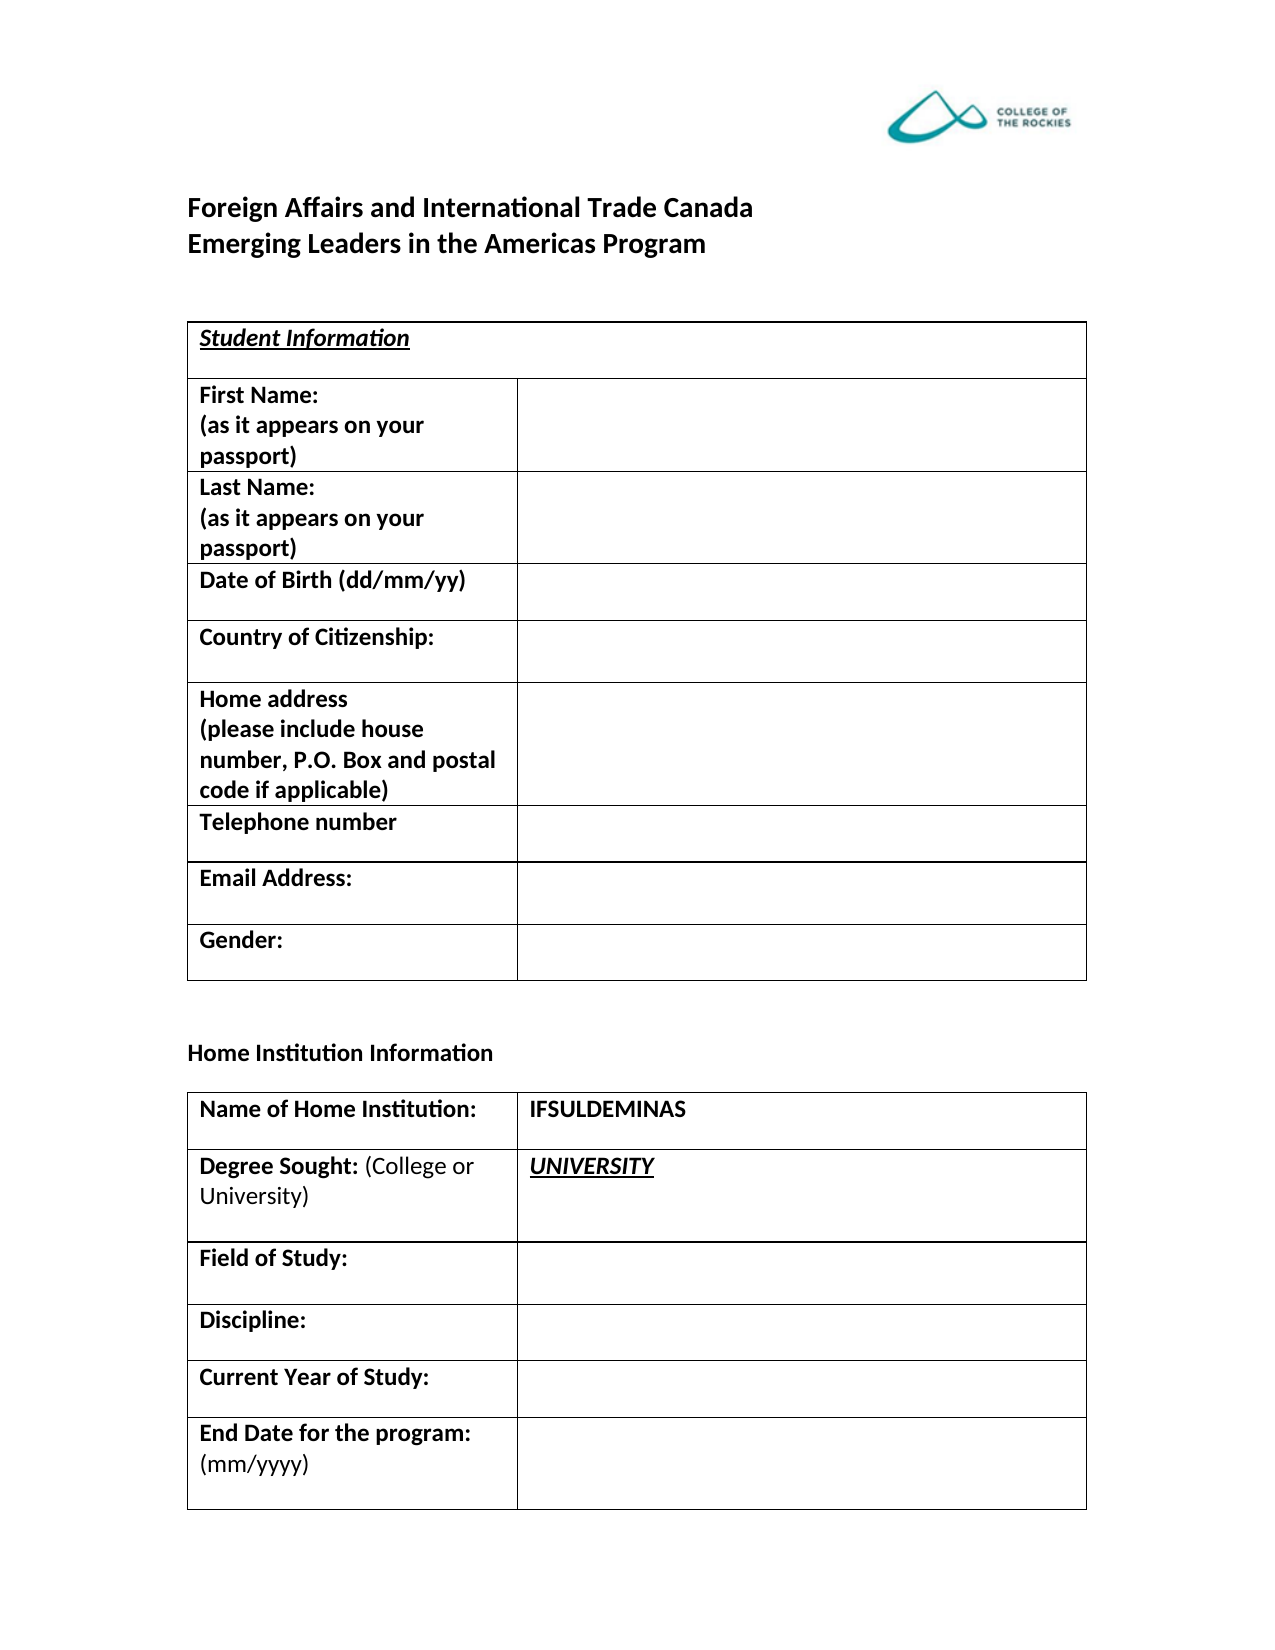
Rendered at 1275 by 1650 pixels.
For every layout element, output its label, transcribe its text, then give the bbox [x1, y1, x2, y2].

table_cell [518, 621, 1086, 682]
table_cell [518, 683, 1086, 805]
table_cell Last Name: (as it appears on your passport) [188, 472, 517, 563]
table_cell [518, 1305, 1086, 1360]
table_cell [518, 1418, 1086, 1509]
table_cell Home address (please include house number, P.O. Box and postal code if applicable) [188, 683, 517, 805]
table_cell First Name: (as it appears on your passport) [188, 379, 517, 471]
table_cell [518, 379, 1086, 471]
table_cell [518, 1243, 1086, 1303]
table_cell Telephone number [188, 806, 517, 861]
table_cell [518, 472, 1086, 563]
table_cell Email Address: [188, 863, 517, 923]
table_cell [518, 863, 1086, 923]
table_header Name of Home Institution: [188, 1093, 517, 1149]
text Home Institution Information [187, 1037, 1087, 1067]
table_header Student Information [188, 323, 1086, 378]
table_cell UNIVERSITY [518, 1150, 1086, 1241]
table_cell Current Year of Study: [188, 1361, 517, 1417]
picture [870, 73, 1088, 161]
table_cell Field of Study: [188, 1243, 517, 1303]
table_cell [518, 1361, 1086, 1417]
table_cell Degree Sought: (College or University) [188, 1150, 517, 1241]
table_cell [518, 925, 1086, 980]
text Foreign Affairs and International Trade Canada Emerging Leaders in the Americas Program [187, 189, 1087, 260]
table_cell Discipline: [188, 1305, 517, 1360]
table_cell Country of Citizenship: [188, 621, 517, 682]
table_cell End Date for the program: (mm/yyyy) [188, 1418, 517, 1509]
table_header IFSULDEMINAS [518, 1093, 1086, 1149]
table_cell Date of Birth (dd/mm/yy) [188, 564, 517, 620]
table_cell Gender: [188, 925, 517, 980]
table_cell [518, 806, 1086, 861]
table_cell [518, 564, 1086, 620]
